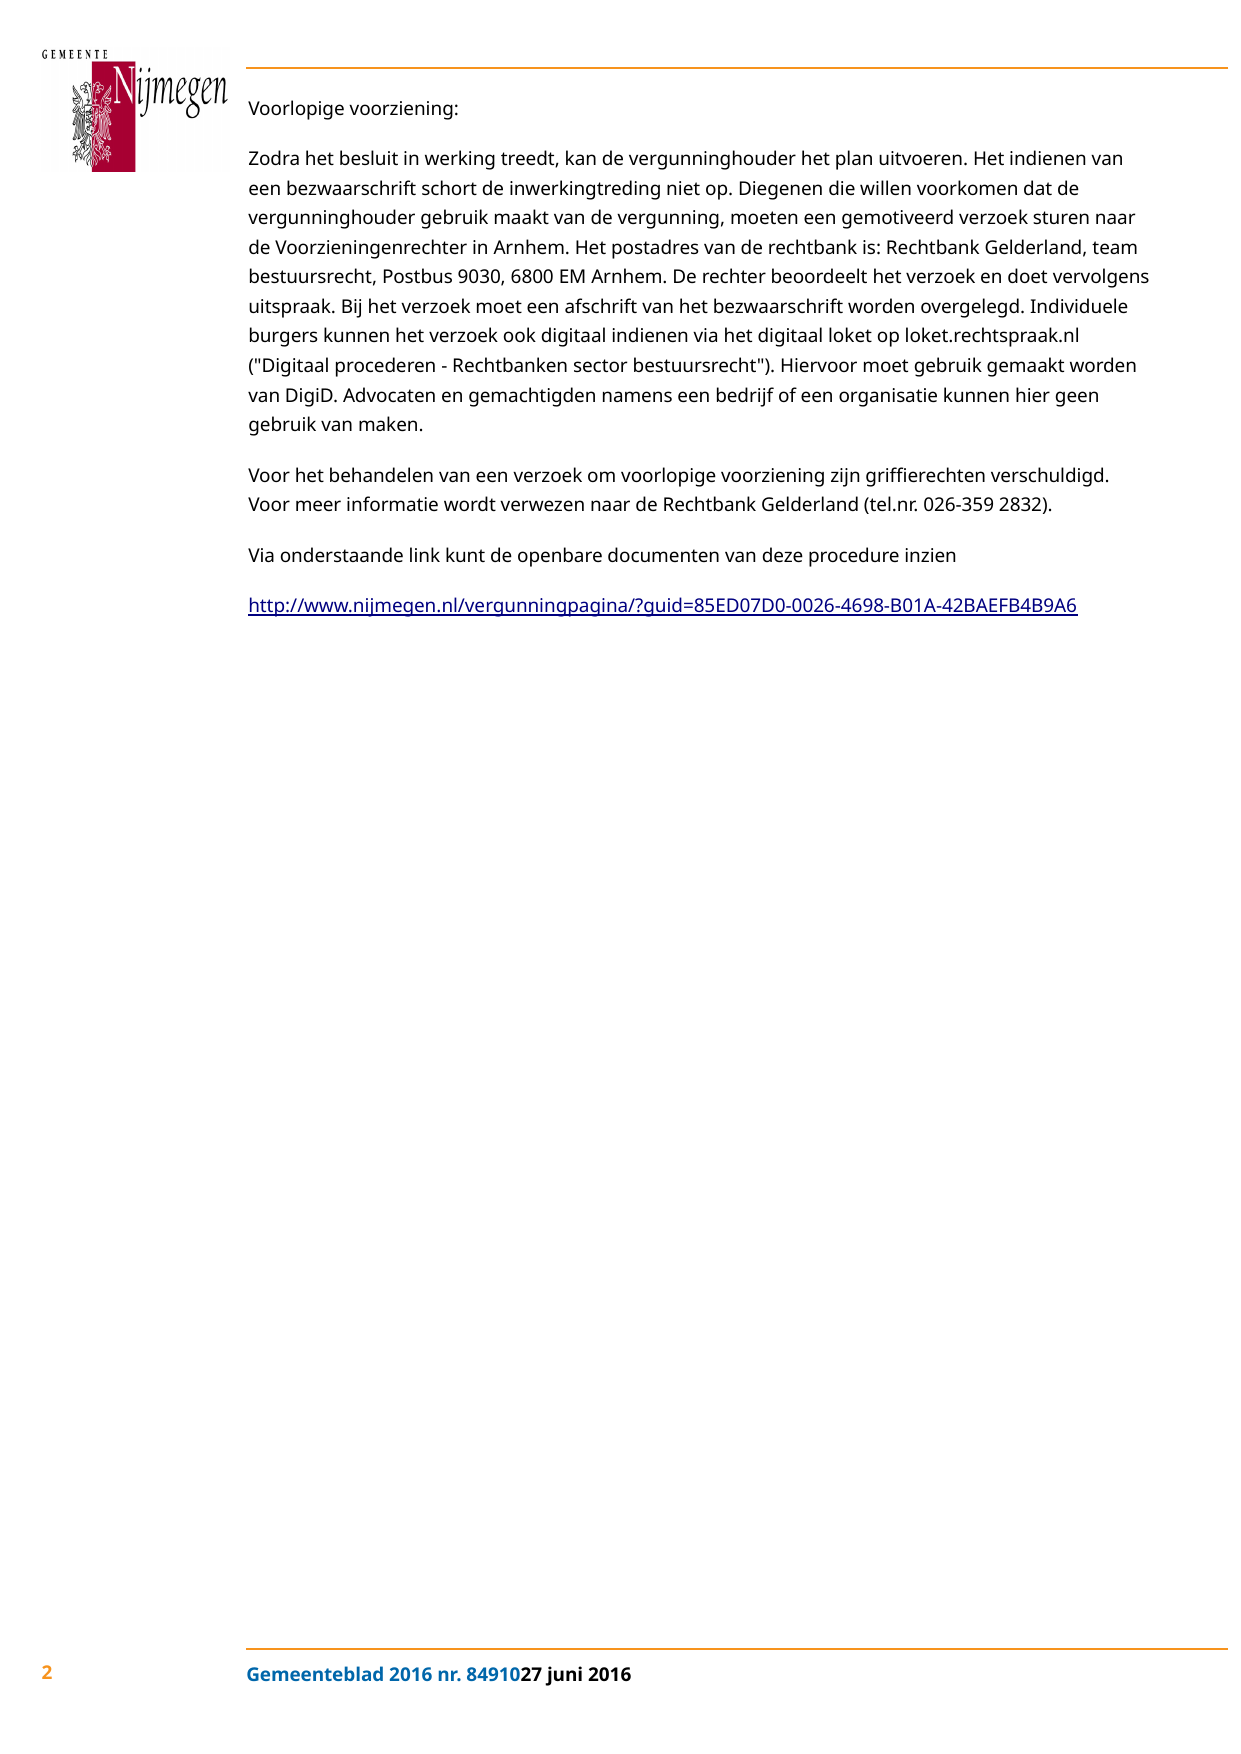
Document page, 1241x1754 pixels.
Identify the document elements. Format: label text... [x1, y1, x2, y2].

text Zodra het besluit in werking treedt, kan de vergunninghouder het plan uitvoeren. Het indienen van een bezwaarschrift schort de inwerkingtreding niet op. Diegenen die willen voorkomen dat de vergunninghouder gebruik maakt van de vergunning, moeten een gemotiveerd verzoek sturen naar de Voorzieningenrechter in Arnhem. Het postadres van de rechtbank is: Rechtbank Gelderland, team bestuursrecht, Postbus 9030, 6800 EM Arnhem. De rechter beoordeelt het verzoek en doet vervolgens uitspraak. Bij het verzoek moet een afschrift van het bezwaarschrift worden overgelegd. Individuele burgers kunnen het verzoek ook digitaal indienen via het digitaal loket op loket.rechtspraak.nl ("Digitaal procederen - Rechtbanken sector bestuursrecht"). Hiervoor moet gebruik gemaakt worden van DigiD. Advocaten en gemachtigden namens een bedrijf of een organisatie kunnen hier geen gebruik van maken. [248, 145, 1152, 437]
text Voor het behandelen van een verzoek om voorlopige voorziening zijn griffierechten verschuldigd. Voor meer informatie wordt verwezen naar de Rechtbank Gelderland (tel.nr. 026-359 2832). [248, 462, 1152, 517]
text http://www.nijmegen.nl/vergunningpagina/?guid=85ED07D0-0026-4698-B01A-42BAEFB4B9A6 [248, 592, 1152, 618]
text Via onderstaande link kunt de openbare documenten van deze procedure inzien [248, 542, 1152, 568]
text Voorlopige voorziening: [248, 95, 1152, 121]
picture [41, 47, 231, 172]
